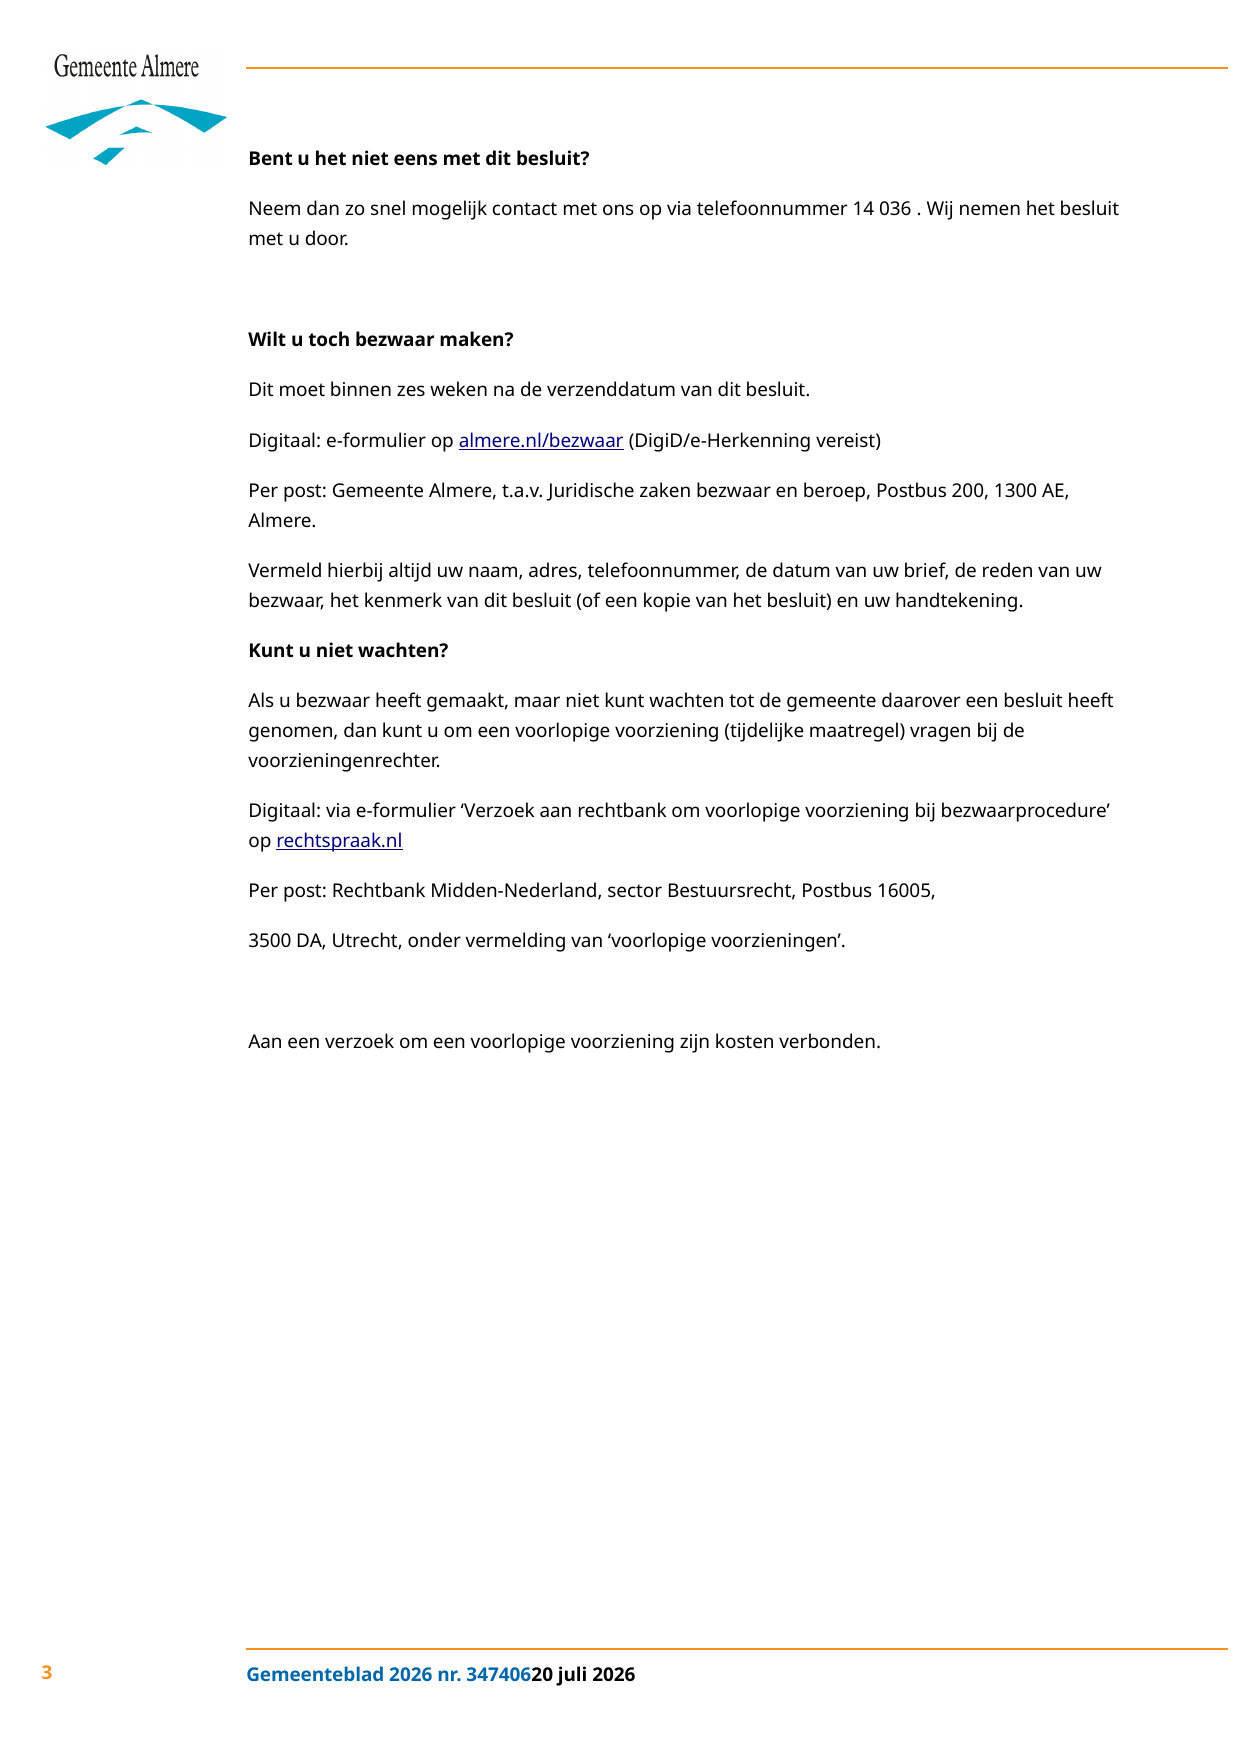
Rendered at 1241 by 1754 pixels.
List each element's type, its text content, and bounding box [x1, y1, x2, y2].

text Vermeld hierbij altijd uw naam, adres, telefoonnummer, de datum van uw brief, de reden van uw bezwaar, het kenmerk van dit besluit (of een kopie van het besluit) en uw handtekening. [248, 557, 1152, 613]
text Neem dan zo snel mogelijk contact met ons op via telefoonnummer 14 036 . Wij nemen het besluit met u door. [248, 196, 1152, 251]
picture [41, 47, 231, 172]
text Aan een verzoek om een voorlopige voorziening zijn kosten verbonden. [248, 1028, 1152, 1054]
text 3500 DA, Utrecht, onder vermelding van ‘voorlopige voorzieningen’. [248, 928, 1152, 953]
text Digitaal: e-formulier op almere.nl/bezwaar (DigiD/e-Herkenning vereist) [248, 427, 1152, 453]
text Per post: Gemeente Almere, t.a.v. Juridische zaken bezwaar en beroep, Postbus 200, 1300 AE, Almere. [248, 477, 1152, 533]
text Bent u het niet eens met dit besluit? [248, 145, 1152, 171]
text Wilt u toch bezwaar maken? [248, 326, 1152, 352]
text Dit moet binnen zes weken na de verzenddatum van dit besluit. [248, 376, 1152, 402]
text Digitaal: via e-formulier ‘Verzoek aan rechtbank om voorlopige voorziening bij bezwaarprocedure’ op rechtspraak.nl [248, 797, 1152, 853]
text Per post: Rechtbank Midden-Nederland, sector Bestuursrecht, Postbus 16005, [248, 877, 1152, 903]
text Als u bezwaar heeft gemaakt, maar niet kunt wachten tot de gemeente daarover een besluit heeft genomen, dan kunt u om een voorlopige voorziening (tijdelijke maatregel) vragen bij de voorzieningenrechter. [248, 688, 1152, 773]
text Kunt u niet wachten? [248, 637, 1152, 663]
